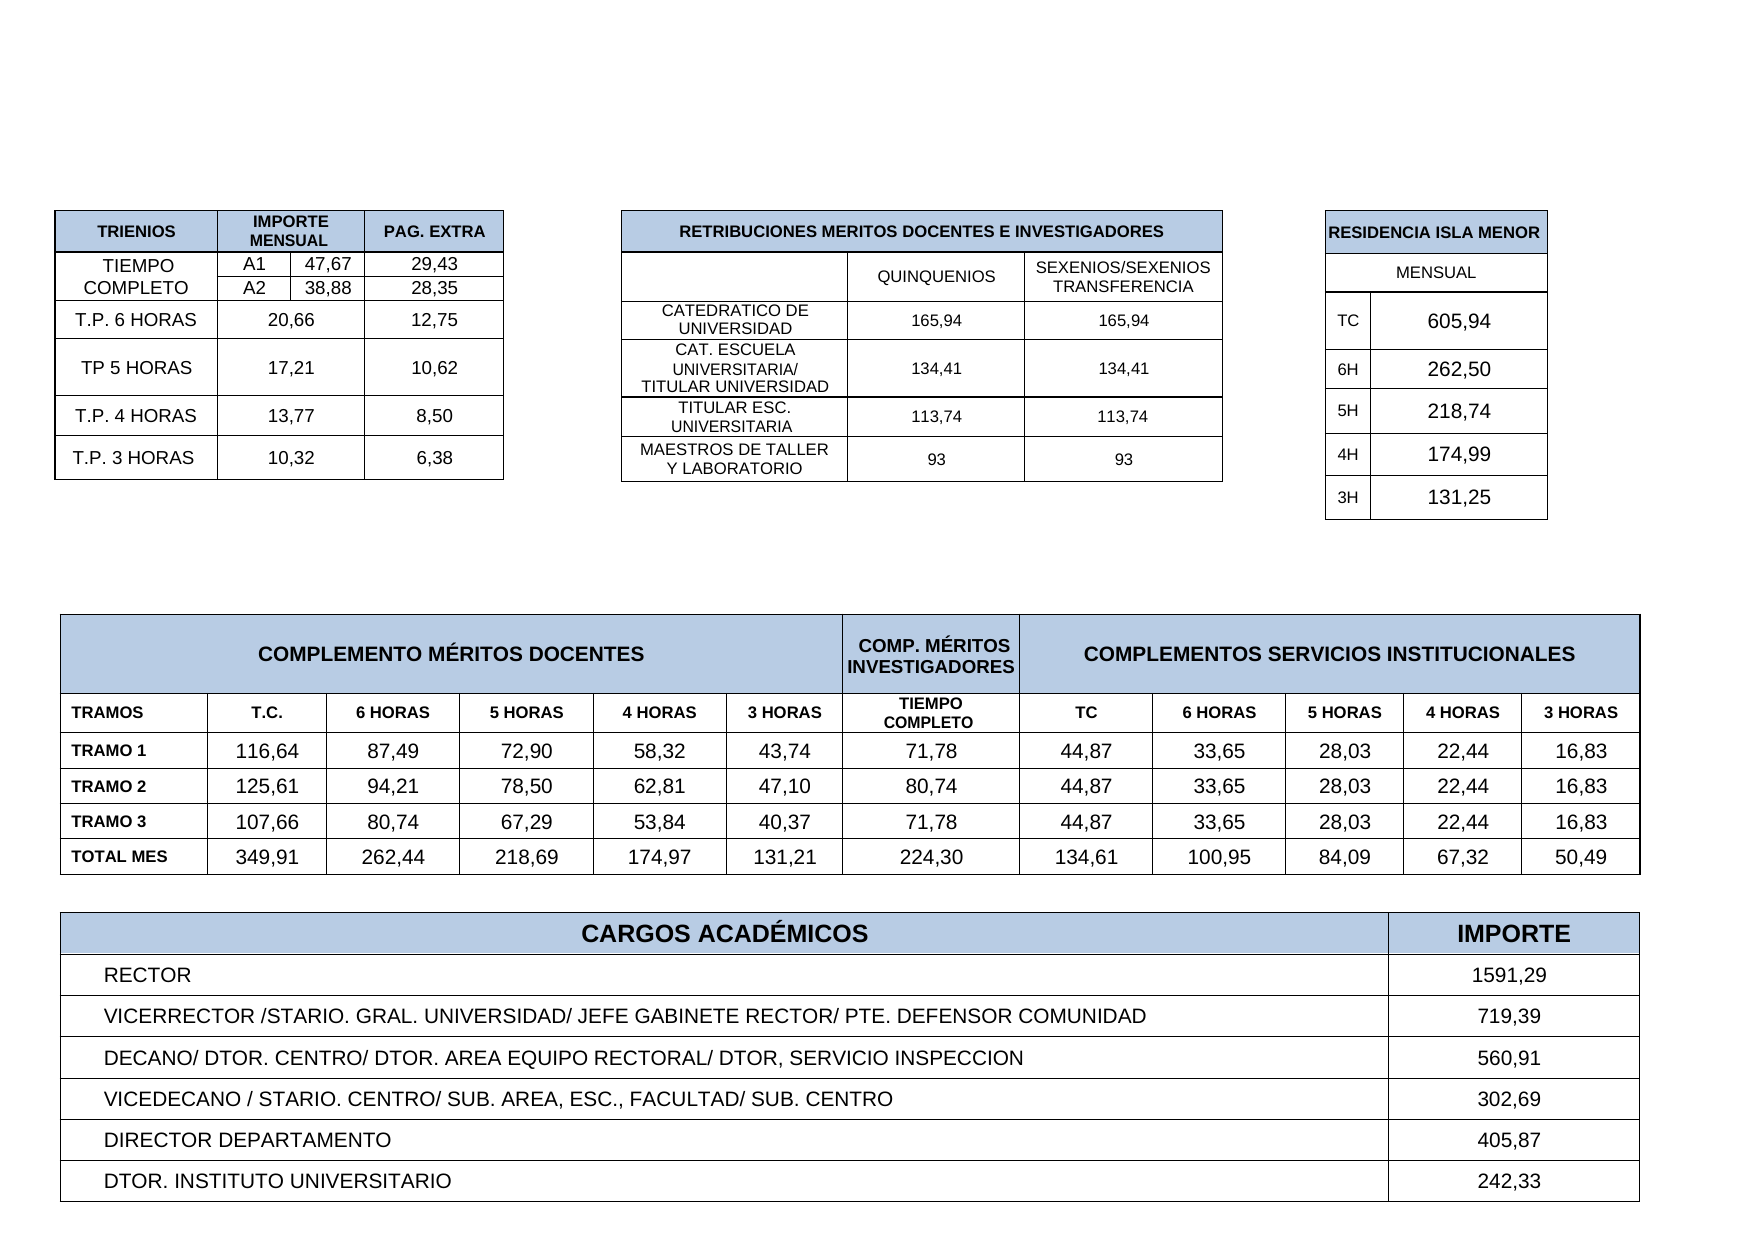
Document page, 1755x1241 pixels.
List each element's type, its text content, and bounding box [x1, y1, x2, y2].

table_cell 80,74 [843, 769, 1019, 803]
table_cell 10,32 [218, 436, 364, 479]
table_cell 33,65 [1153, 733, 1285, 768]
table_cell CATEDRATICO DE UNIVERSIDAD [622, 302, 847, 339]
table_cell 71,78 [843, 804, 1019, 838]
table_cell 28,35 [365, 277, 503, 300]
table_cell 62,81 [594, 769, 726, 803]
table_cell 50,49 [1522, 839, 1639, 874]
table_cell SEXENIOS/SEXENIOS TRANSFERENCIA [1025, 253, 1222, 301]
table_cell 44,87 [1020, 804, 1152, 838]
table_cell 16,83 [1522, 733, 1639, 768]
table_cell 262,50 [1371, 350, 1547, 388]
table_cell 1591,29 [1389, 955, 1639, 995]
table_cell 38,88 [291, 277, 364, 300]
table_cell 8,50 [365, 396, 503, 435]
table_cell TRAMO 1 [61, 733, 207, 768]
table_cell 134,41 [1025, 340, 1222, 396]
table_header TRIENIOS [56, 211, 217, 251]
table_cell 10,62 [365, 339, 503, 395]
table_cell 262,44 [327, 839, 459, 874]
table_cell 218,74 [1371, 389, 1547, 432]
table_cell 5H [1326, 389, 1370, 432]
table_cell 84,09 [1286, 839, 1403, 874]
table_cell CAT. ESCUELA UNIVERSITARIA/ TITULAR UNIVERSIDAD [622, 340, 847, 396]
table_cell 605,94 [1371, 293, 1547, 349]
table_cell 174,99 [1371, 434, 1547, 474]
table_cell 22,44 [1404, 769, 1521, 803]
table_cell 6,38 [365, 436, 503, 479]
table_cell 53,84 [594, 804, 726, 838]
table_cell TRAMO 3 [61, 804, 207, 838]
table_cell A2 [218, 277, 290, 300]
table_cell 16,83 [1522, 804, 1639, 838]
table_cell 4 HORAS [1404, 694, 1521, 732]
table_cell 40,37 [727, 804, 842, 838]
table_cell 5 HORAS [1286, 694, 1403, 732]
table_header RESIDENCIA ISLA MENOR [1326, 211, 1547, 253]
table_cell QUINQUENIOS [848, 253, 1024, 301]
table_header COMPLEMENTO MÉRITOS DOCENTES [61, 615, 842, 693]
table_cell 349,91 [208, 839, 326, 874]
table_cell TIEMPO COMPLETO [843, 694, 1019, 732]
table_cell 3H [1326, 476, 1370, 519]
table_cell MAESTROS DE TALLER Y LABORATORIO [622, 437, 847, 481]
table_cell 165,94 [1025, 302, 1222, 339]
table_cell 47,67 [291, 253, 364, 276]
table_header CARGOS ACADÉMICOS [61, 913, 1388, 953]
table_cell T.C. [208, 694, 326, 732]
table_cell 22,44 [1404, 804, 1521, 838]
table_cell 20,66 [218, 301, 364, 338]
table_cell 72,90 [460, 733, 593, 768]
table_cell 302,69 [1389, 1079, 1639, 1119]
table_cell 43,74 [727, 733, 842, 768]
table_cell 16,83 [1522, 769, 1639, 803]
table_cell 93 [848, 437, 1024, 481]
table_cell 17,21 [218, 339, 364, 395]
table_cell 22,44 [1404, 733, 1521, 768]
table_cell 719,39 [1389, 996, 1639, 1036]
table_cell 6 HORAS [327, 694, 459, 732]
table_cell 113,74 [1025, 398, 1222, 436]
table_cell 134,61 [1020, 839, 1152, 874]
table_cell T.P. 3 HORAS [56, 436, 217, 479]
table_cell 405,87 [1389, 1120, 1639, 1160]
table_cell TIEMPO COMPLETO [56, 253, 217, 300]
table_cell 80,74 [327, 804, 459, 838]
table_cell 4 HORAS [594, 694, 726, 732]
table_header COMP. MÉRITOS INVESTIGADORES [843, 615, 1019, 693]
table_cell 134,41 [848, 340, 1024, 396]
table_cell 44,87 [1020, 769, 1152, 803]
table_cell 3 HORAS [727, 694, 842, 732]
table_cell 67,32 [1404, 839, 1521, 874]
table_cell 58,32 [594, 733, 726, 768]
table_cell 71,78 [843, 733, 1019, 768]
table_cell VICERRECTOR /STARIO. GRAL. UNIVERSIDAD/ JEFE GABINETE RECTOR/ PTE. DEFENSOR COMUNIDAD [61, 996, 1388, 1036]
table_cell 224,30 [843, 839, 1019, 874]
table_cell 116,64 [208, 733, 326, 768]
table_header IMPORTE [1389, 913, 1639, 953]
table_cell DECANO/ DTOR. CENTRO/ DTOR. AREA EQUIPO RECTORAL/ DTOR, SERVICIO INSPECCION [61, 1037, 1388, 1077]
table_cell 131,25 [1371, 476, 1547, 519]
table_cell T.P. 6 HORAS [56, 301, 217, 338]
table_cell 560,91 [1389, 1037, 1639, 1077]
table_cell DIRECTOR DEPARTAMENTO [61, 1120, 1388, 1160]
table_cell 33,65 [1153, 769, 1285, 803]
table_cell 87,49 [327, 733, 459, 768]
table_cell [622, 253, 847, 301]
table_cell TRAMOS [61, 694, 207, 732]
table_header PAG. EXTRA [365, 211, 503, 251]
table_cell 28,03 [1286, 769, 1403, 803]
table_cell RECTOR [61, 955, 1388, 995]
table_cell TITULAR ESC. UNIVERSITARIA [622, 398, 847, 436]
table_cell 100,95 [1153, 839, 1285, 874]
table_header COMPLEMENTOS SERVICIOS INSTITUCIONALES [1020, 615, 1639, 693]
table_cell 28,03 [1286, 733, 1403, 768]
table_cell TC [1020, 694, 1152, 732]
table_cell 28,03 [1286, 804, 1403, 838]
table_cell VICEDECANO / STARIO. CENTRO/ SUB. AREA, ESC., FACULTAD/ SUB. CENTRO [61, 1079, 1388, 1119]
table_cell 174,97 [594, 839, 726, 874]
table_cell 3 HORAS [1522, 694, 1639, 732]
table_cell TP 5 HORAS [56, 339, 217, 395]
table_cell 47,10 [727, 769, 842, 803]
table_cell 29,43 [365, 253, 503, 276]
table_cell 4H [1326, 434, 1370, 474]
table_cell 67,29 [460, 804, 593, 838]
table_cell A1 [218, 253, 290, 276]
table_cell 131,21 [727, 839, 842, 874]
table_cell TOTAL MES [61, 839, 207, 874]
table_header IMPORTE MENSUAL [218, 211, 364, 251]
table_cell 6H [1326, 350, 1370, 388]
table_cell 5 HORAS [460, 694, 593, 732]
table_cell 12,75 [365, 301, 503, 338]
table_cell TRAMO 2 [61, 769, 207, 803]
table_cell 242,33 [1389, 1161, 1639, 1201]
table_cell DTOR. INSTITUTO UNIVERSITARIO [61, 1161, 1388, 1201]
table_cell T.P. 4 HORAS [56, 396, 217, 435]
table_cell 33,65 [1153, 804, 1285, 838]
table_cell 107,66 [208, 804, 326, 838]
table_cell 125,61 [208, 769, 326, 803]
table_cell 218,69 [460, 839, 593, 874]
table_cell 6 HORAS [1153, 694, 1285, 732]
table_cell 165,94 [848, 302, 1024, 339]
table_cell MENSUAL [1326, 254, 1547, 291]
table_cell 93 [1025, 437, 1222, 481]
table_cell TC [1326, 293, 1370, 349]
table_header RETRIBUCIONES MERITOS DOCENTES E INVESTIGADORES [622, 211, 1222, 251]
table_cell 94,21 [327, 769, 459, 803]
table_cell 78,50 [460, 769, 593, 803]
table_cell 44,87 [1020, 733, 1152, 768]
table_cell 113,74 [848, 398, 1024, 436]
table_cell 13,77 [218, 396, 364, 435]
